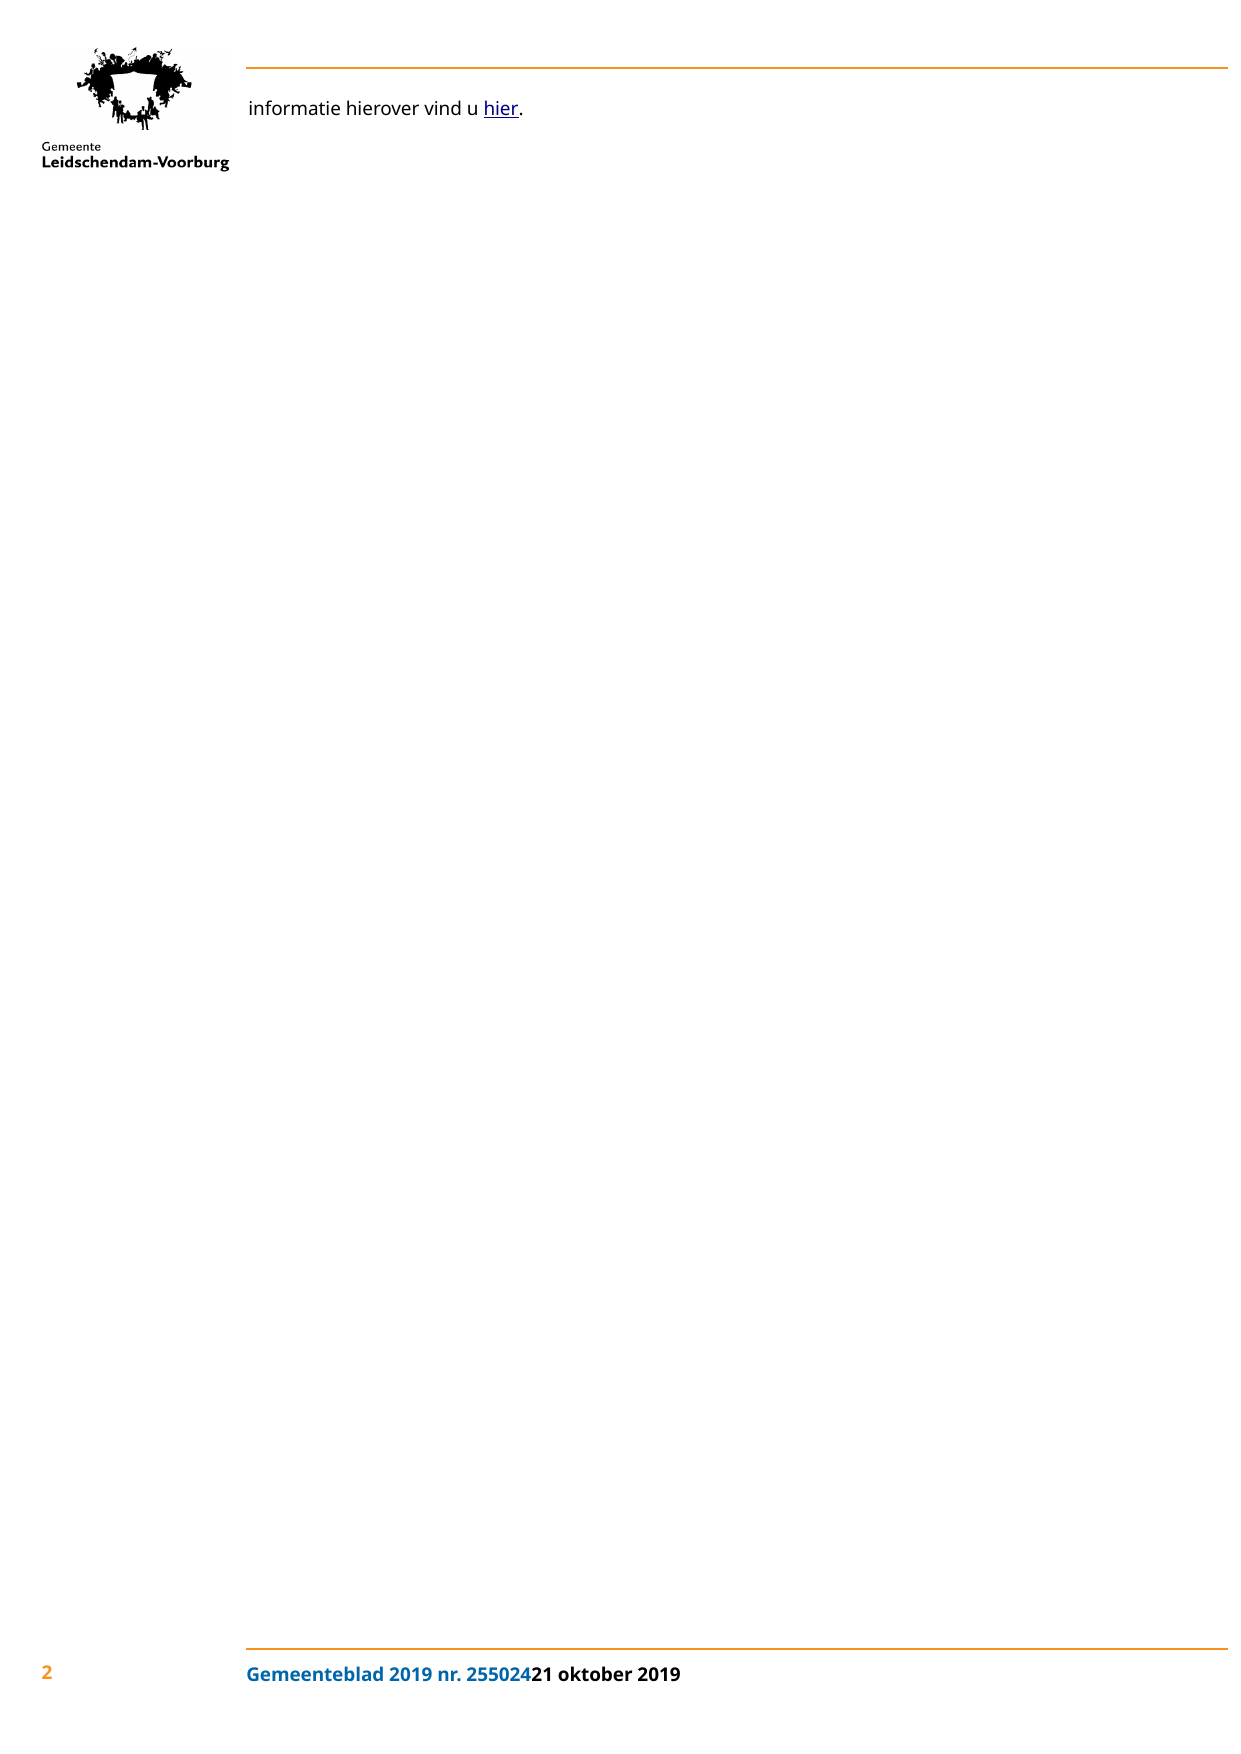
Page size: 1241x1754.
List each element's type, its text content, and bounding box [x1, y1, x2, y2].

picture [41, 47, 231, 172]
text informatie hierover vind u hier. [248, 95, 1152, 121]
